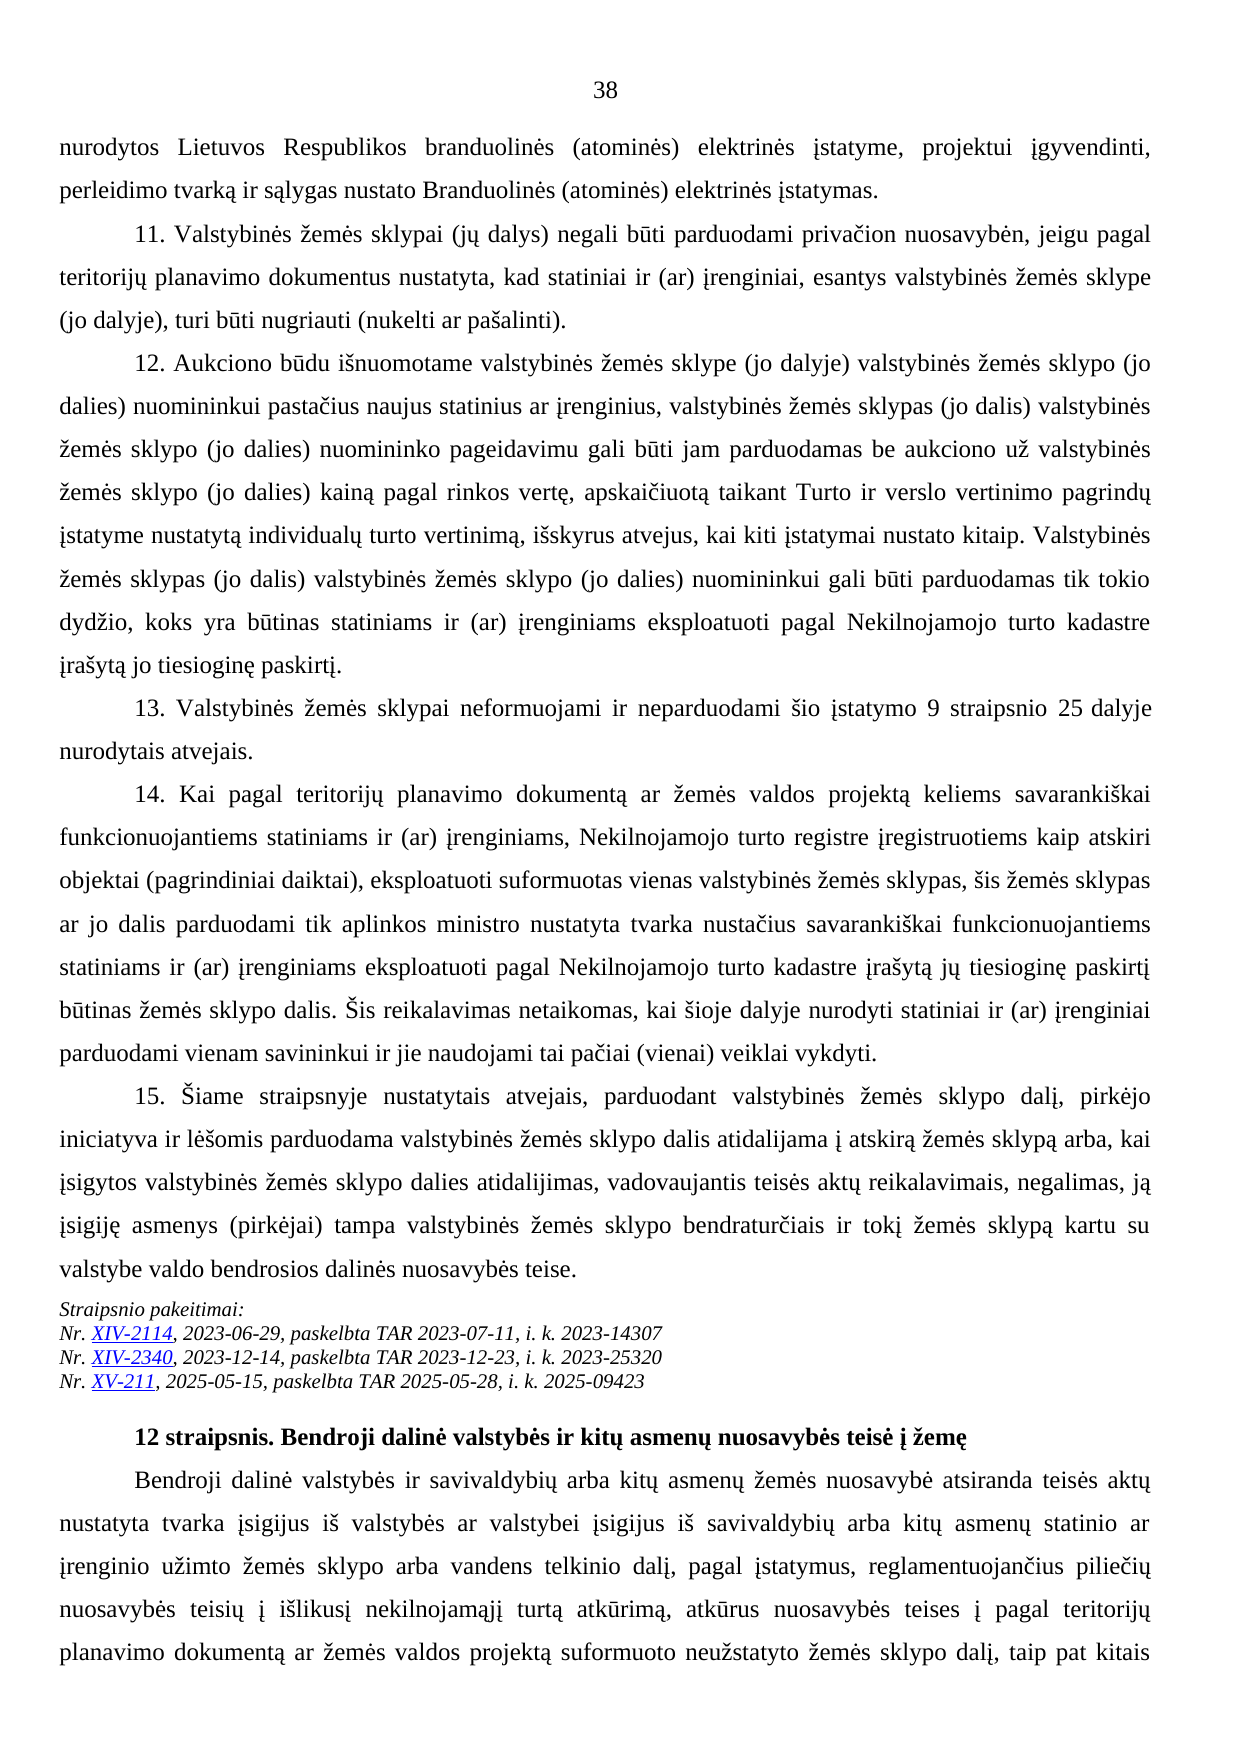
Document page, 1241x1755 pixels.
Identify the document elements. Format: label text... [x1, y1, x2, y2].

text Bendroji dalinė valstybės ir savivaldybių arba kitų asmenų žemės nuosavybė atsiranda teisės aktų nustatyta tvarka įsigijus iš valstybės ar valstybei įsigijus iš savivaldybių arba kitų asmenų statinio ar įrenginio užimto žemės sklypo arba vandens telkinio dalį, pagal įstatymus, reglamentuojančius piliečių nuosavybės teisių į išlikusį nekilnojamąjį turtą atkūrimą, atkūrus nuosavybės teises į pagal teritorijų planavimo dokumentą ar žemės valdos projektą suformuoto neužstatyto žemės sklypo dalį, taip pat kitais [59, 1465, 1152, 1666]
text nurodytos Lietuvos Respublikos branduolinės (atominės) elektrinės įstatyme, projektui įgyvendinti, perleidimo tvarką ir sąlygas nustato Branduolinės (atominės) elektrinės įstatymas. [59, 132, 1152, 204]
text 12 straipsnis. Bendroji dalinė valstybės ir kitų asmenų nuosavybės teisė į žemę [59, 1422, 1152, 1451]
text Nr. XV-211, 2025-05-15, paskelbta TAR 2025-05-28, i. k. 2025-09423 [59, 1369, 1152, 1393]
text 14. Kai pagal teritorijų planavimo dokumentą ar žemės valdos projektą keliems savarankiškai funkcionuojantiems statiniams ir (ar) įrenginiams, Nekilnojamojo turto registre įregistruotiems kaip atskiri objektai (pagrindiniai daiktai), eksploatuoti suformuotas vienas valstybinės žemės sklypas, šis žemės sklypas ar jo dalis parduodami tik aplinkos ministro nustatyta tvarka nustačius savarankiškai funkcionuojantiems statiniams ir (ar) įrenginiams eksploatuoti pagal Nekilnojamojo turto kadastre įrašytą jų tiesioginę paskirtį būtinas žemės sklypo dalis. Šis reikalavimas netaikomas, kai šioje dalyje nurodyti statiniai ir (ar) įrenginiai parduodami vienam savininkui ir jie naudojami tai pačiai (vienai) veiklai vykdyti. [59, 779, 1152, 1067]
text Straipsnio pakeitimai: [59, 1297, 1152, 1321]
text 15. Šiame straipsnyje nustatytais atvejais, parduodant valstybinės žemės sklypo dalį, pirkėjo iniciatyva ir lėšomis parduodama valstybinės žemės sklypo dalis atidalijama į atskirą žemės sklypą arba, kai įsigytos valstybinės žemės sklypo dalies atidalijimas, vadovaujantis teisės aktų reikalavimais, negalimas, ją įsigiję asmenys (pirkėjai) tampa valstybinės žemės sklypo bendraturčiais ir tokį žemės sklypą kartu su valstybe valdo bendrosios dalinės nuosavybės teise. [59, 1081, 1152, 1282]
text Nr. XIV-2340, 2023-12-14, paskelbta TAR 2023-12-23, i. k. 2023-25320 [59, 1345, 1152, 1369]
text 12. Aukciono būdu išnuomotame valstybinės žemės sklype (jo dalyje) valstybinės žemės sklypo (jo dalies) nuomininkui pastačius naujus statinius ar įrenginius, valstybinės žemės sklypas (jo dalis) valstybinės žemės sklypo (jo dalies) nuomininko pageidavimu gali būti jam parduodamas be aukciono už valstybinės žemės sklypo (jo dalies) kainą pagal rinkos vertę, apskaičiuotą taikant Turto ir verslo vertinimo pagrindų įstatyme nustatytą individualų turto vertinimą, išskyrus atvejus, kai kiti įstatymai nustato kitaip. Valstybinės žemės sklypas (jo dalis) valstybinės žemės sklypo (jo dalies) nuomininkui gali būti parduodamas tik tokio dydžio, koks yra būtinas statiniams ir (ar) įrenginiams eksploatuoti pagal Nekilnojamojo turto kadastre įrašytą jo tiesioginę paskirtį. [59, 348, 1152, 679]
text Nr. XIV-2114, 2023-06-29, paskelbta TAR 2023-07-11, i. k. 2023-14307 [59, 1321, 1152, 1345]
text 11. Valstybinės žemės sklypai (jų dalys) negali būti parduodami privačion nuosavybėn, jeigu pagal teritorijų planavimo dokumentus nustatyta, kad statiniai ir (ar) įrenginiai, esantys valstybinės žemės sklype (jo dalyje), turi būti nugriauti (nukelti ar pašalinti). [59, 219, 1152, 334]
text 13. Valstybinės žemės sklypai neformuojami ir neparduodami šio įstatymo 9 straipsnio 25 dalyje nurodytais atvejais. [59, 693, 1152, 765]
